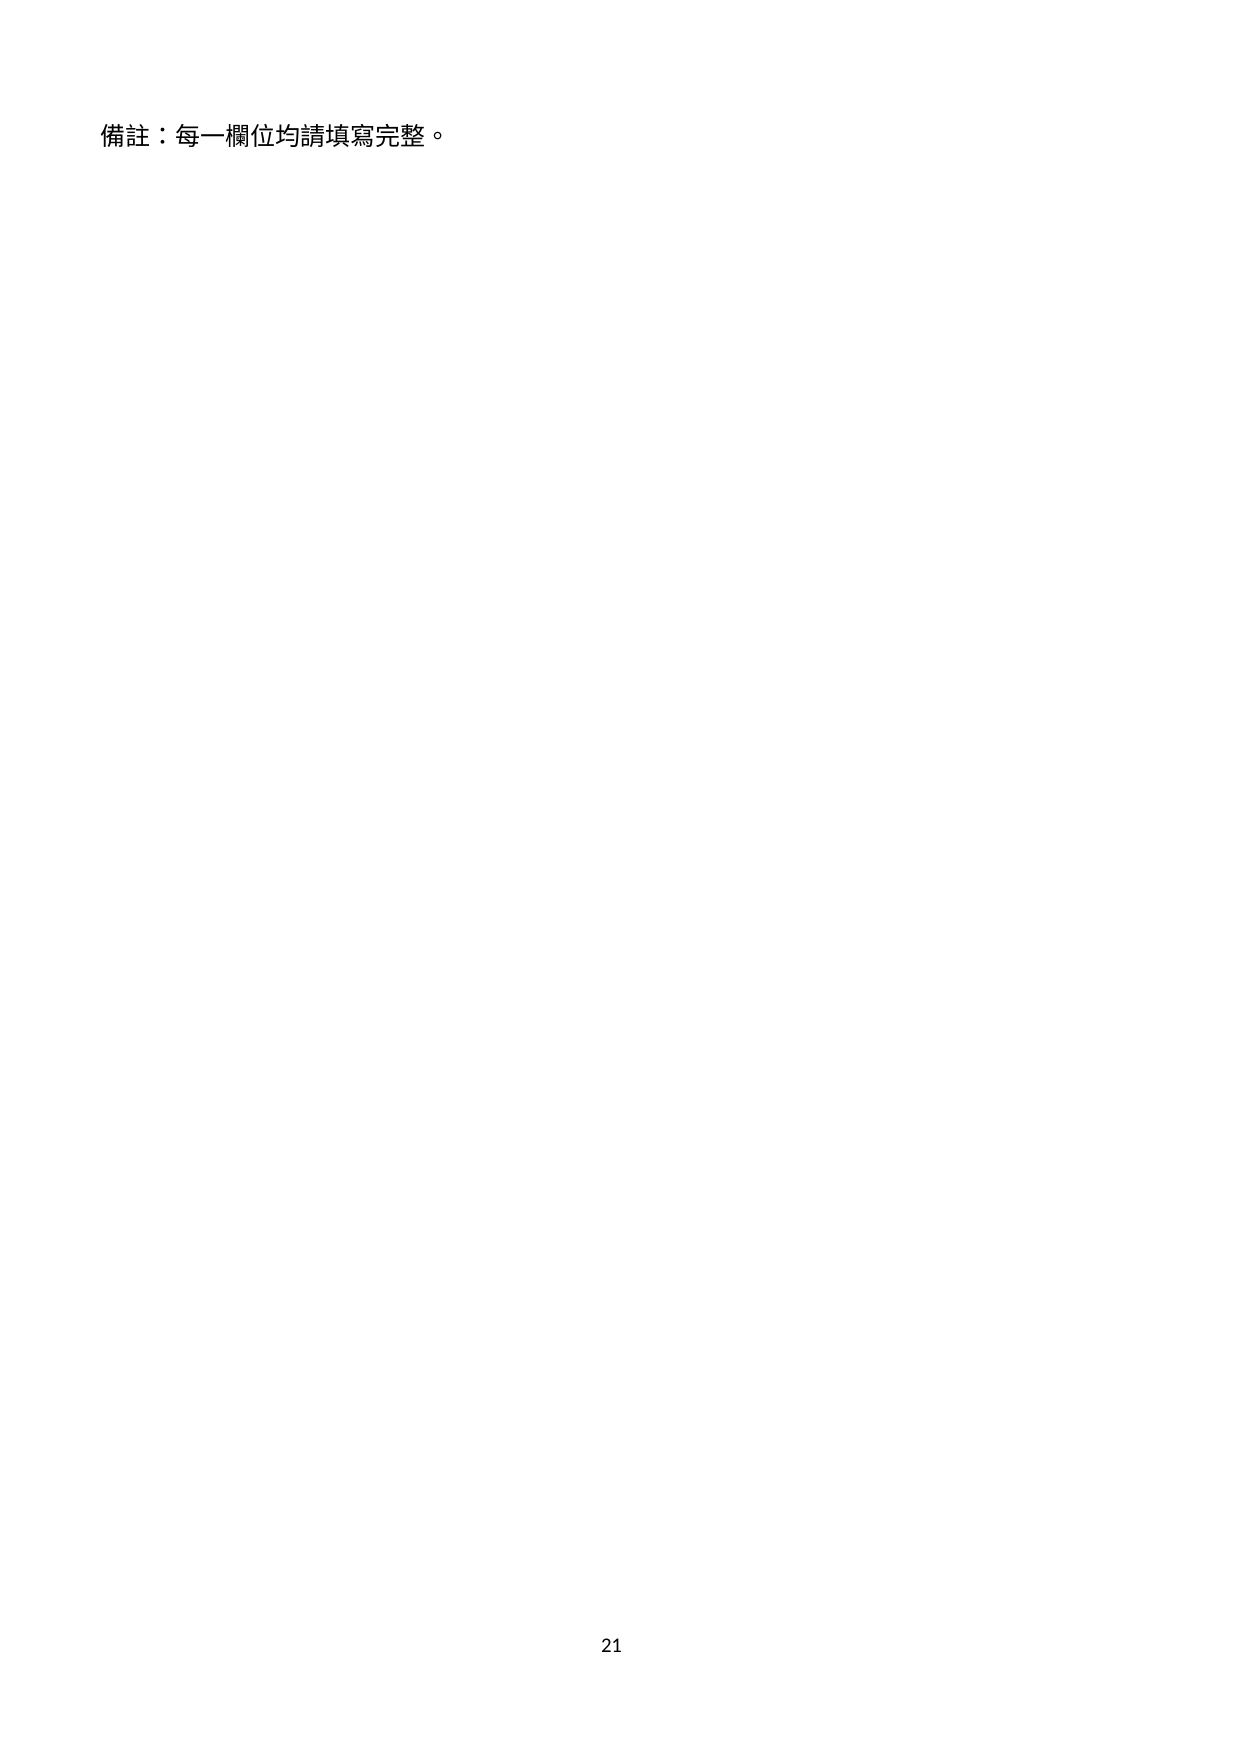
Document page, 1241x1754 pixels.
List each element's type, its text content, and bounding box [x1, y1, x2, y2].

text 備註：每一欄位均請填寫完整。 [100, 116, 1122, 153]
